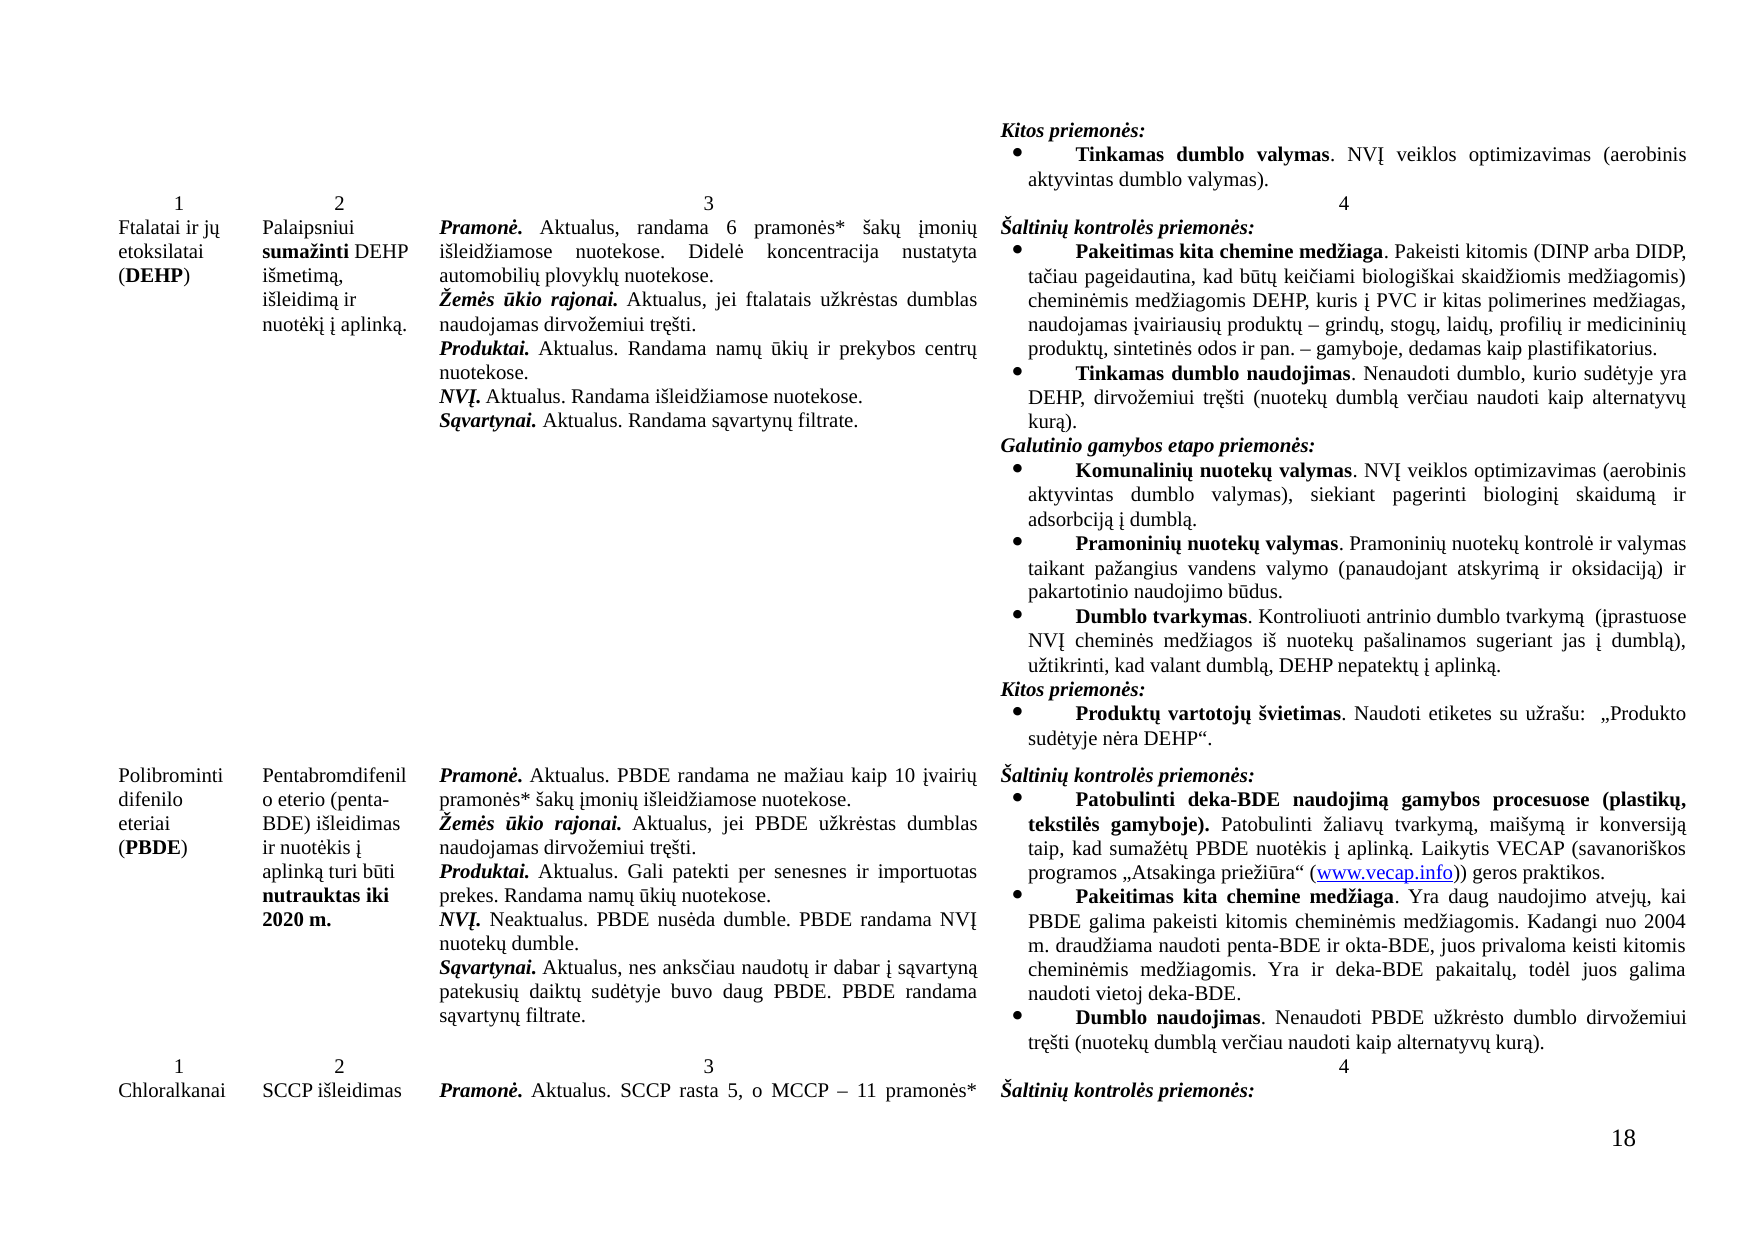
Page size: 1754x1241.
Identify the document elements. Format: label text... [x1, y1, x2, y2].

table_cell 2 [251, 1054, 428, 1078]
table_cell Palaipsniui sumažinti DEHP išmetimą, išleidimą ir nuotėkį į aplinką. [251, 215, 428, 763]
table_cell [428, 118, 989, 191]
table_cell 3 [428, 1054, 989, 1078]
table_cell Chloralkanai [107, 1078, 251, 1102]
table_cell [107, 118, 251, 191]
table_cell 2 [251, 191, 428, 215]
table_cell 1 [107, 1054, 251, 1078]
table_cell Šaltinių kontrolės priemonės: Pakeitimas kita chemine medžiaga. Yra daug naudojimo atvejų, kai SCCP galima keisti jų pakaitalais. Jei yra techninių alternatyvų, reikėtų skatinti keisti kitomis cheminėmis medžiagomis ir MCCP. [989, 1078, 1698, 1102]
table_cell 1 [107, 191, 251, 215]
table_cell Ftalatai ir jų etoksilatai (DEHP) [107, 215, 251, 763]
table_cell Šaltinių kontrolės priemonės: Patobulinti deka-BDE naudojimą gamybos procesuose (plastikų, tekstilės gamyboje). Patobulinti žaliavų tvarkymą, maišymą ir konversiją taip, kad sumažėtų PBDE nuotėkis į aplinką. Laikytis VECAP (savanoriškos programos „Atsakinga priežiūra“ (www.vecap.info)) geros praktikos. Pakeitimas kita chemine medžiaga. Yra daug naudojimo atvejų, kai PBDE galima pakeisti kitomis cheminėmis medžiagomis. Kadangi nuo 2004 m. draudžiama naudoti penta-BDE ir okta-BDE, juos privaloma keisti kitomis cheminėmis medžiagomis. Yra ir deka-BDE pakaitalų, todėl juos galima naudoti vietoj deka-BDE. Dumblo naudojimas. Nenaudoti PBDE užkrėsto dumblo dirvožemiui tręšti (nuotekų dumblą verčiau naudoti kaip alternatyvų kurą). [989, 763, 1698, 1054]
table_cell SCCP išleidimas [251, 1078, 428, 1102]
table_cell 3 [428, 191, 989, 215]
table_cell Šaltinių kontrolės priemonės: Pakeitimas kita chemine medžiaga. Pakeisti kitomis (DINP arba DIDP, tačiau pageidautina, kad būtų keičiami biologiškai skaidžiomis medžiagomis) cheminėmis medžiagomis DEHP, kuris į PVC ir kitas polimerines medžiagas, naudojamas įvairiausių produktų – grindų, stogų, laidų, profilių ir medicininių produktų, sintetinės odos ir pan. – gamyboje, dedamas kaip plastifikatorius. Tinkamas dumblo naudojimas. Nenaudoti dumblo, kurio sudėtyje yra DEHP, dirvožemiui tręšti (nuotekų dumblą verčiau naudoti kaip alternatyvų kurą). Galutinio gamybos etapo priemonės: Komunalinių nuotekų valymas. NVĮ veiklos optimizavimas (aerobinis aktyvintas dumblo valymas), siekiant pagerinti biologinį skaidumą ir adsorbciją į dumblą. Pramoninių nuotekų valymas. Pramoninių nuotekų kontrolė ir valymas taikant pažangius vandens valymo (panaudojant atskyrimą ir oksidaciją) ir pakartotinio naudojimo būdus. Dumblo tvarkymas. Kontroliuoti antrinio dumblo tvarkymą (įprastuose NVĮ cheminės medžiagos iš nuotekų pašalinamos sugeriant jas į dumblą), užtikrinti, kad valant dumblą, DEHP nepatektų į aplinką. Kitos priemonės: Produktų vartotojų švietimas. Naudoti etiketes su užrašu: „Produkto sudėtyje nėra DEHP“. [989, 215, 1698, 763]
table_cell 4 [989, 191, 1698, 215]
table_cell Pramonė. Aktualus. PBDE randama ne mažiau kaip 10 įvairių pramonės* šakų įmonių išleidžiamose nuotekose. Žemės ūkio rajonai. Aktualus, jei PBDE užkrėstas dumblas naudojamas dirvožemiui tręšti. Produktai. Aktualus. Gali patekti per senesnes ir importuotas prekes. Randama namų ūkių nuotekose. NVĮ. Neaktualus. PBDE nusėda dumble. PBDE randama NVĮ nuotekų dumble. Sąvartynai. Aktualus, nes anksčiau naudotų ir dabar į sąvartyną patekusių daiktų sudėtyje buvo daug PBDE. PBDE randama sąvartynų filtrate. [428, 763, 989, 1054]
table_cell 4 [989, 1054, 1698, 1078]
table_cell Pramonė. Aktualus, randama 6 pramonės* šakų įmonių išleidžiamose nuotekose. Didelė koncentracija nustatyta automobilių plovyklų nuotekose. Žemės ūkio rajonai. Aktualus, jei ftalatais užkrėstas dumblas naudojamas dirvožemiui tręšti. Produktai. Aktualus. Randama namų ūkių ir prekybos centrų nuotekose. NVĮ. Aktualus. Randama išleidžiamose nuotekose. Sąvartynai. Aktualus. Randama sąvartynų filtrate. [428, 215, 989, 763]
table_cell Pramonė. Aktualus. SCCP rasta 5, o MCCP – 11 pramonės* [428, 1078, 989, 1102]
table_cell [251, 118, 428, 191]
table_cell Pentabromdifenilo eterio (penta-BDE) išleidimas ir nuotėkis į aplinką turi būti nutrauktas iki 2020 m. [251, 763, 428, 1054]
table_cell Polibrominti difenilo eteriai (PBDE) [107, 763, 251, 1054]
table_cell Kitos priemonės: Tinkamas dumblo valymas. NVĮ veiklos optimizavimas (aerobinis aktyvintas dumblo valymas). [989, 118, 1698, 191]
